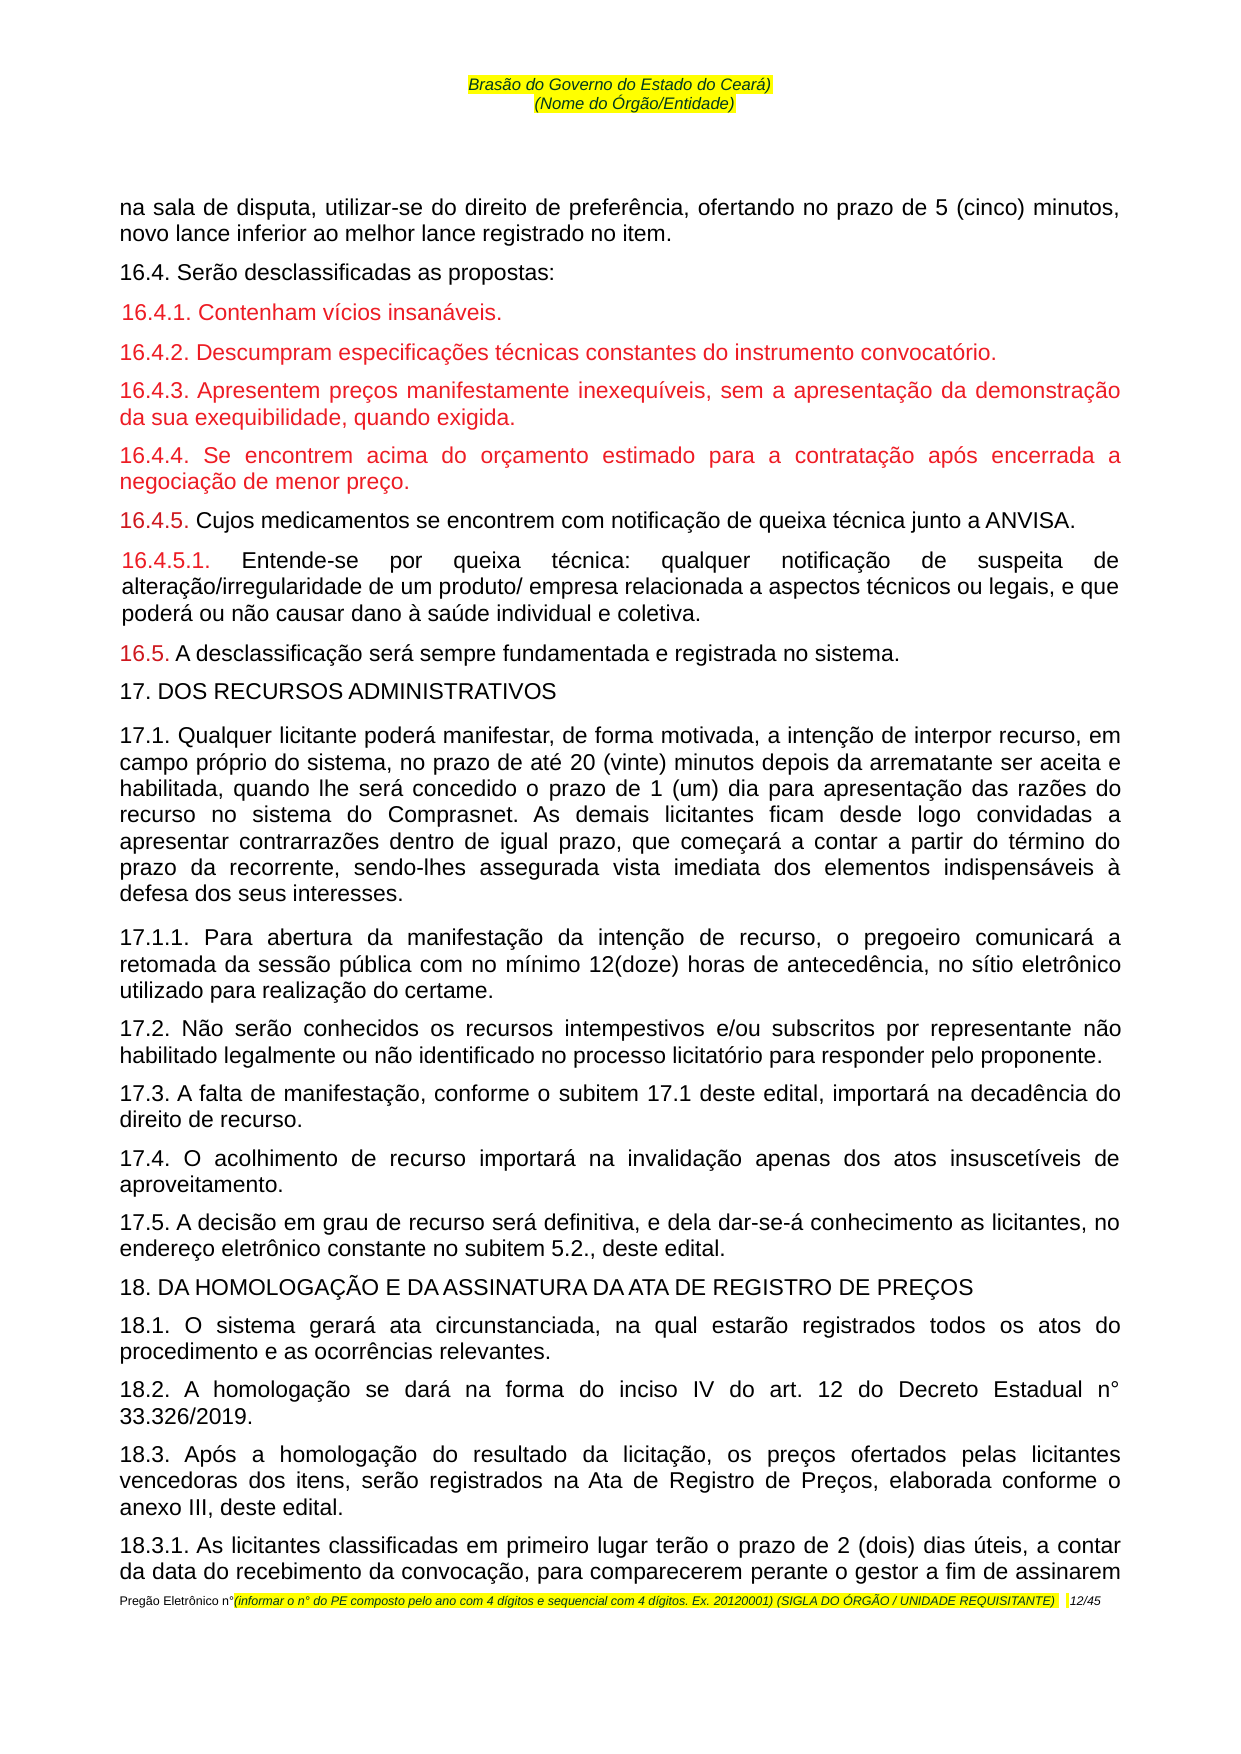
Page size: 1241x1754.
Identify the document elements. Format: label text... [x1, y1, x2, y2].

text 18.2. A homologação se dará na forma do inciso IV do art. 12 do Decreto Estadual n° 33.326/2019. [119, 1376, 1121, 1429]
text 18.3. Após a homologação do resultado da licitação, os preços ofertados pelas licitantes vencedoras dos itens, serão registrados na Ata de Registro de Preços, elaborada conforme o anexo III, deste edital. [119, 1441, 1121, 1520]
text 16.4.4. Se encontrem acima do orçamento estimado para a contratação após encerrada a negociação de menor preço. [119, 442, 1121, 495]
text 16.5. A desclassificação será sempre fundamentada e registrada no sistema. [119, 640, 1121, 666]
text 16.4.2. Descumpram especificações técnicas constantes do instrumento convocatório. [119, 339, 1121, 366]
text 16.4. Serão desclassificadas as propostas: [119, 258, 1121, 285]
text 17.3. A falta de manifestação, conforme o subitem 17.1 deste edital, importará na decadência do direito de recurso. [119, 1080, 1121, 1133]
text 18.1. O sistema gerará ata circunstanciada, na qual estarão registrados todos os atos do procedimento e as ocorrências relevantes. [119, 1312, 1121, 1364]
text 17.1.1. Para abertura da manifestação da intenção de recurso, o pregoeiro comunicará a retomada da sessão pública com no mínimo 12(doze) horas de antecedência, no sítio eletrônico utilizado para realização do certame. [119, 924, 1121, 1003]
text 16.4.3. Apresentem preços manifestamente inexequíveis, sem a apresentação da demonstração da sua exequibilidade, quando exigida. [119, 377, 1121, 430]
text 16.4.5. Cujos medicamentos se encontrem com notificação de queixa técnica junto a ANVISA. [119, 507, 1121, 533]
text 17.4. O acolhimento de recurso importará na invalidação apenas dos atos insuscetíveis de aproveitamento. [119, 1144, 1121, 1197]
text 16.4.1. Contenham vícios insanáveis. [119, 297, 1121, 327]
text 18. DA HOMOLOGAÇÃO E DA ASSINATURA DA ATA DE REGISTRO DE PREÇOS [119, 1274, 1121, 1300]
text 17.2. Não serão conhecidos os recursos intempestivos e/ou subscritos por representante não habilitado legalmente ou não identificado no processo licitatório para responder pelo proponente. [119, 1015, 1121, 1068]
text 18.3.1. As licitantes classificadas em primeiro lugar terão o prazo de 2 (dois) dias úteis, a contar da data do recebimento da convocação, para comparecerem perante o gestor a fim de assinarem [119, 1532, 1121, 1585]
text 16.4.5.1. Entende-se por queixa técnica: qualquer notificação de suspeita de alteração/irregularidade de um produto/ empresa relacionada a aspectos técnicos ou legais, e que poderá ou não causar dano à saúde individual e coletiva. [119, 545, 1121, 628]
text 17.1. Qualquer licitante poderá manifestar, de forma motivada, a intenção de interpor recurso, em campo próprio do sistema, no prazo de até 20 (vinte) minutos depois da arrematante ser aceita e habilitada, quando lhe será concedido o prazo de 1 (um) dia para apresentação das razões do recurso no sistema do Comprasnet. As demais licitantes ficam desde logo convidadas a apresentar contrarrazões dentro de igual prazo, que começará a contar a partir do término do prazo da recorrente, sendo-lhes assegurada vista imediata dos elementos indispensáveis à defesa dos seus interesses. [119, 722, 1121, 907]
text na sala de disputa, utilizar-se do direito de preferência, ofertando no prazo de 5 (cinco) minutos, novo lance inferior ao melhor lance registrado no item. [119, 194, 1121, 247]
text 17.5. A decisão em grau de recurso será definitiva, e dela dar-se-á conhecimento as licitantes, no endereço eletrônico constante no subitem 5.2., deste edital. [119, 1209, 1121, 1262]
text 17. DOS RECURSOS ADMINISTRATIVOS [119, 678, 1121, 704]
